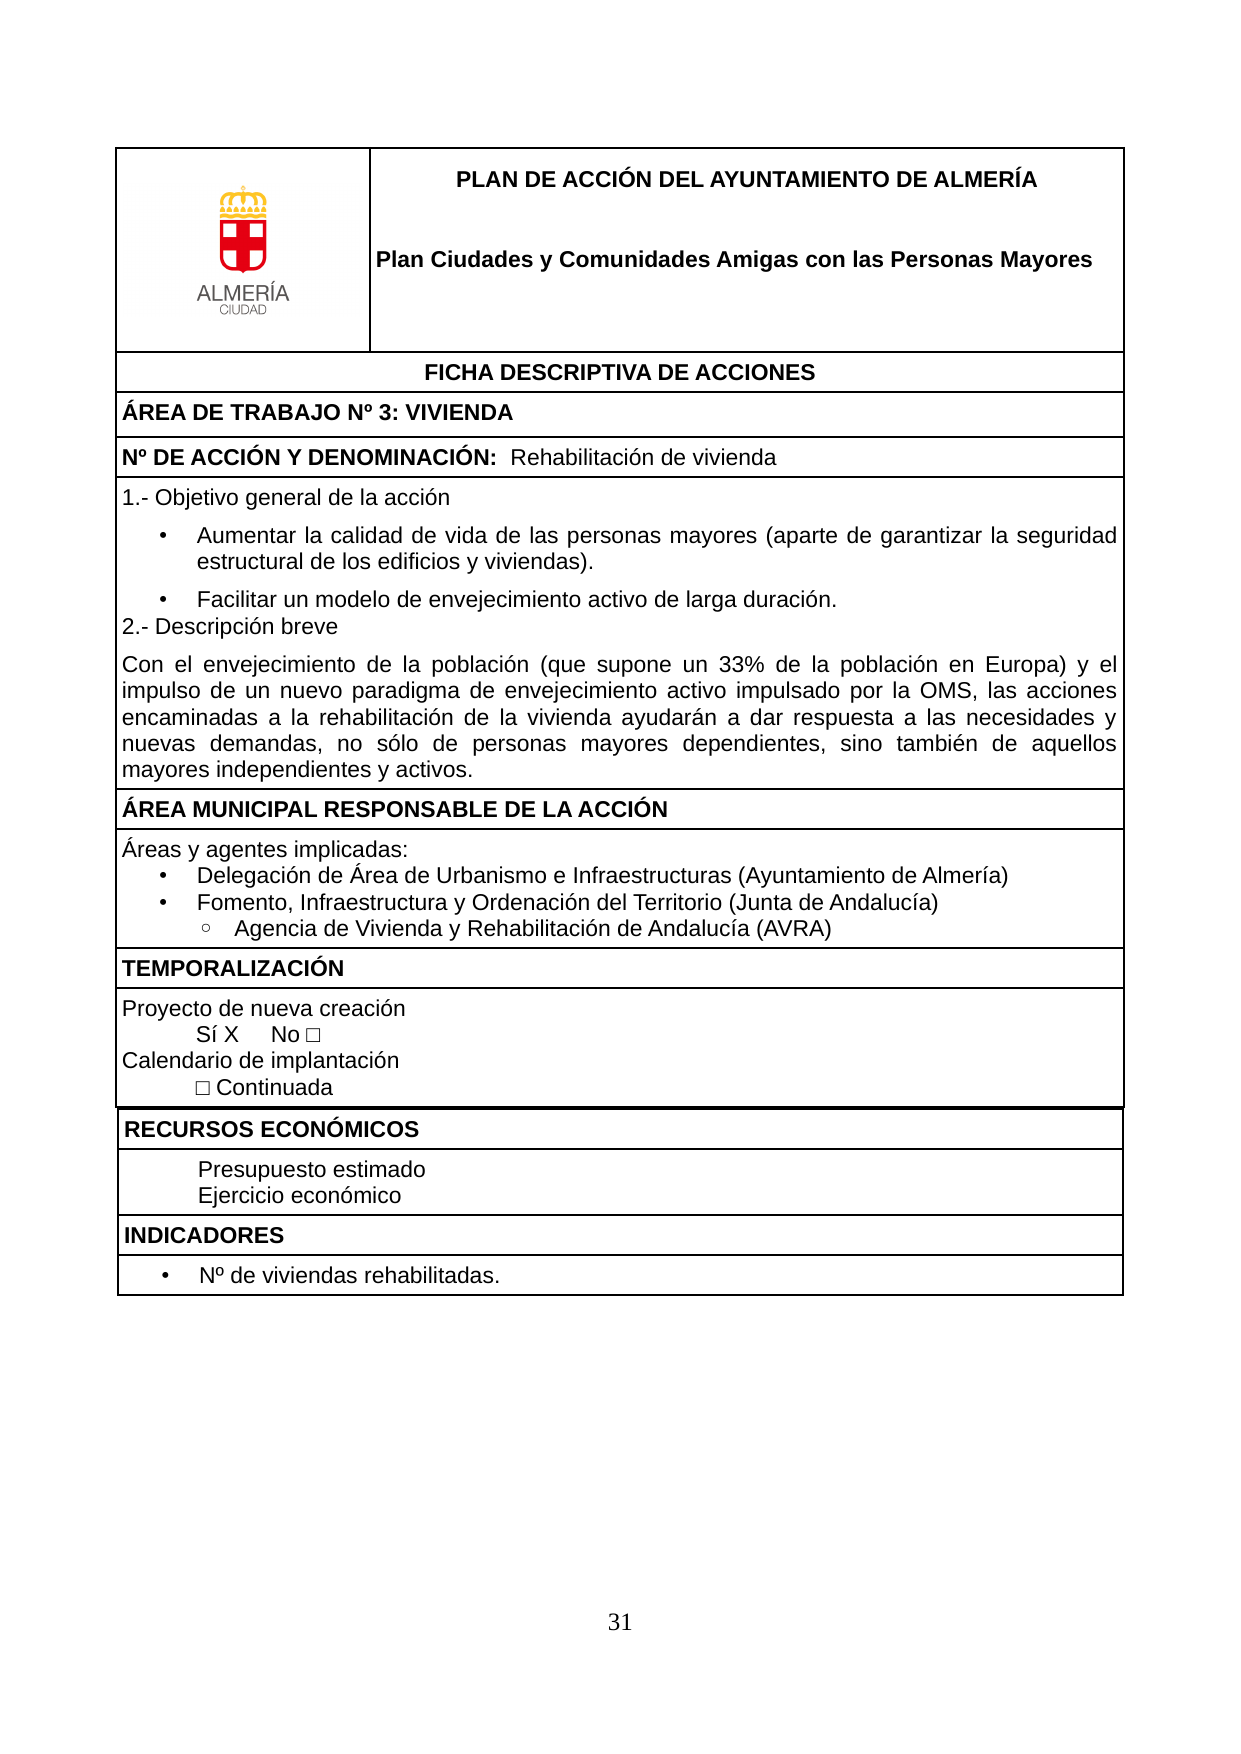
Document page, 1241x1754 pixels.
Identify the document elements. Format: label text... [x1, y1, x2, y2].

picture [123, 183, 363, 317]
table_cell INDICADORES [119, 1216, 1122, 1254]
table_cell Nº DE ACCIÓN Y DENOMINACIÓN: Rehabilitación de vivienda [117, 438, 1123, 476]
table_header RECURSOS ECONÓMICOS [119, 1110, 1122, 1148]
table_header PLAN DE ACCIÓN DEL AYUNTAMIENTO DE ALMERÍA Plan Ciudades y Comunidades Amigas con las Personas Mayores [371, 149, 1123, 351]
table_cell Áreas y agentes implicadas: Delegación de Área de Urbanismo e Infraestructuras (Ayuntamiento de Almería) Fomento, Infraestructura y Ordenación del Territorio (Junta de Andalucía) Agencia de Vivienda y Rehabilitación de Andalucía (AVRA) [117, 830, 1123, 947]
table_cell ÁREA MUNICIPAL RESPONSABLE DE LA ACCIÓN [117, 790, 1123, 828]
table_header [117, 149, 369, 183]
table_header [117, 184, 369, 351]
table_cell Nº de viviendas rehabilitadas. [119, 1256, 1122, 1294]
table_cell ÁREA DE TRABAJO Nº 3: VIVIENDA [117, 393, 1123, 436]
table_cell TEMPORALIZACIÓN [117, 949, 1123, 987]
table_cell 1.- Objetivo general de la acción Aumentar la calidad de vida de las personas mayores (aparte de garantizar la seguridad estructural de los edificios y viviendas). Facilitar un modelo de envejecimiento activo de larga duración. 2.- Descripción breve Con el envejecimiento de la población (que supone un 33% de la población en Europa) y el impulso de un nuevo paradigma de envejecimiento activo impulsado por la OMS, las acciones encaminadas a la rehabilitación de la vivienda ayudarán a dar respuesta a las necesidades y nuevas demandas, no sólo de personas mayores dependientes, sino también de aquellos mayores independientes y activos. [117, 478, 1123, 788]
table_cell FICHA DESCRIPTIVA DE ACCIONES [117, 353, 1123, 391]
table_cell Proyecto de nueva creación Sí X No □ Calendario de implantación □ Continuada [117, 989, 1123, 1106]
table_cell Presupuesto estimado Ejercicio económico [119, 1150, 1122, 1214]
